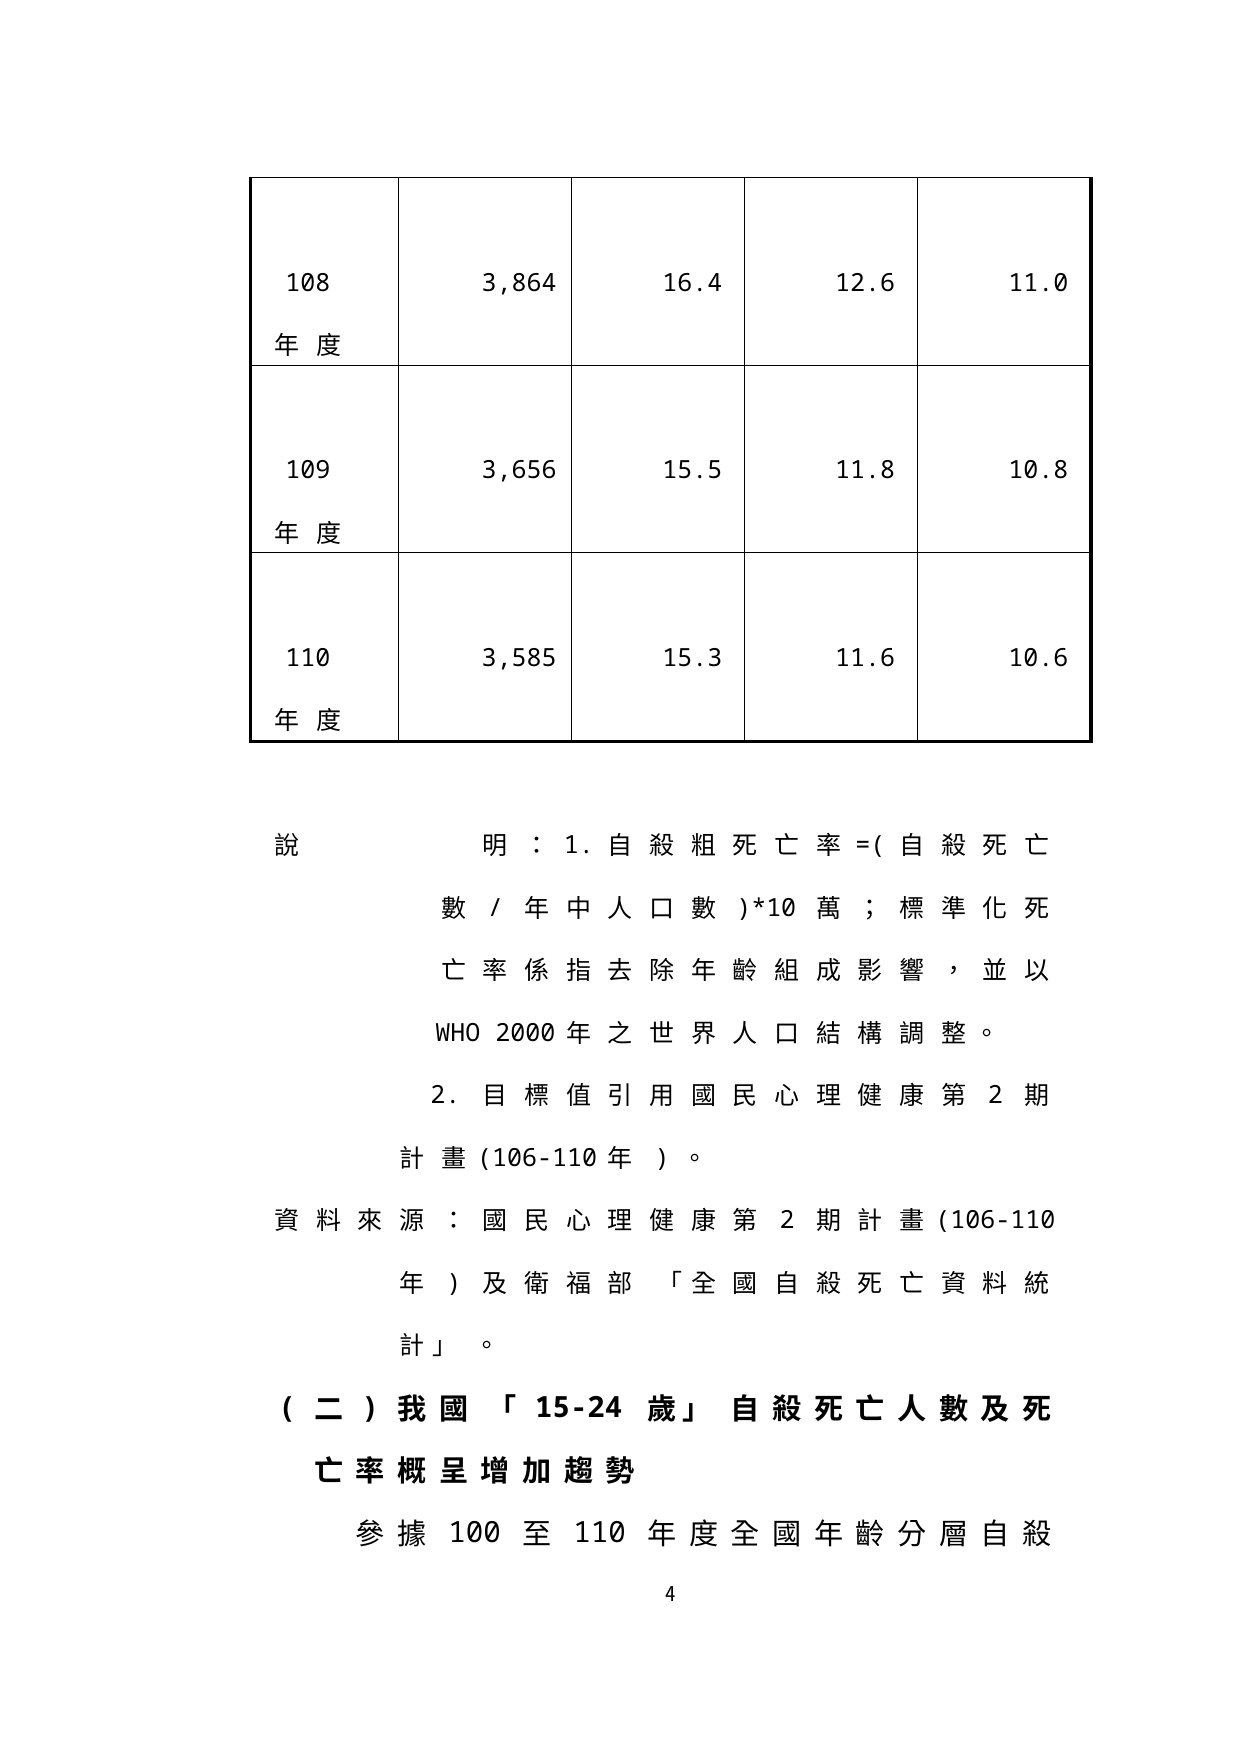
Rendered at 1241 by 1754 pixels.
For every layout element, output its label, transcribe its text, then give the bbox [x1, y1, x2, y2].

table_cell 109年度 [252, 366, 398, 552]
table_cell 10.6 [918, 553, 1089, 740]
text 說 明：1.自殺粗死亡率=(自殺死亡數/年中人口數)*10萬；標準化死亡率係指去除年齡組成影響，並以WHO 2000年之世界人口結構調整。 [244, 802, 1060, 1052]
text 2.目標值引用國民心理健康第2期計畫(106-110年)。 [244, 1052, 1060, 1177]
table_cell 16.4 [572, 178, 744, 365]
table_cell 11.8 [745, 366, 917, 552]
table_cell 3,656 [399, 366, 571, 552]
text 資料來源：國民心理健康第2期計畫(106-110年)及衛福部「全國自殺死亡資料統計」。 [244, 1177, 1060, 1365]
table_cell 3,864 [399, 178, 571, 365]
table_cell 11.0 [918, 178, 1089, 365]
table_cell 3,585 [399, 553, 571, 740]
text (二)我國「15-24歲」自殺死亡人數及死亡率概呈增加趨勢 [242, 1365, 1058, 1490]
table_cell 110年度 [252, 553, 398, 740]
table_cell 11.6 [745, 553, 917, 740]
table_cell 10.8 [918, 366, 1089, 552]
table_cell 15.5 [572, 366, 744, 552]
table_cell 108年度 [252, 178, 398, 365]
text 參據100至110年度全國年齡分層自殺死亡人數及自殺粗死亡率資料，我國「15-24歲」自殺死亡人數由103年度之161人概呈上升趨勢，110年度達247人，為100年度以來自殺人數次高，另110年度自殺粗死亡率為每10萬人口9.6人，則為100年度以來最高(詳表2)，允宜針對該年齡層與高風險對象，落實自殺防治關懷等。 [271, 1490, 1058, 1552]
table_cell 12.6 [745, 178, 917, 365]
table_cell 15.3 [572, 553, 744, 740]
